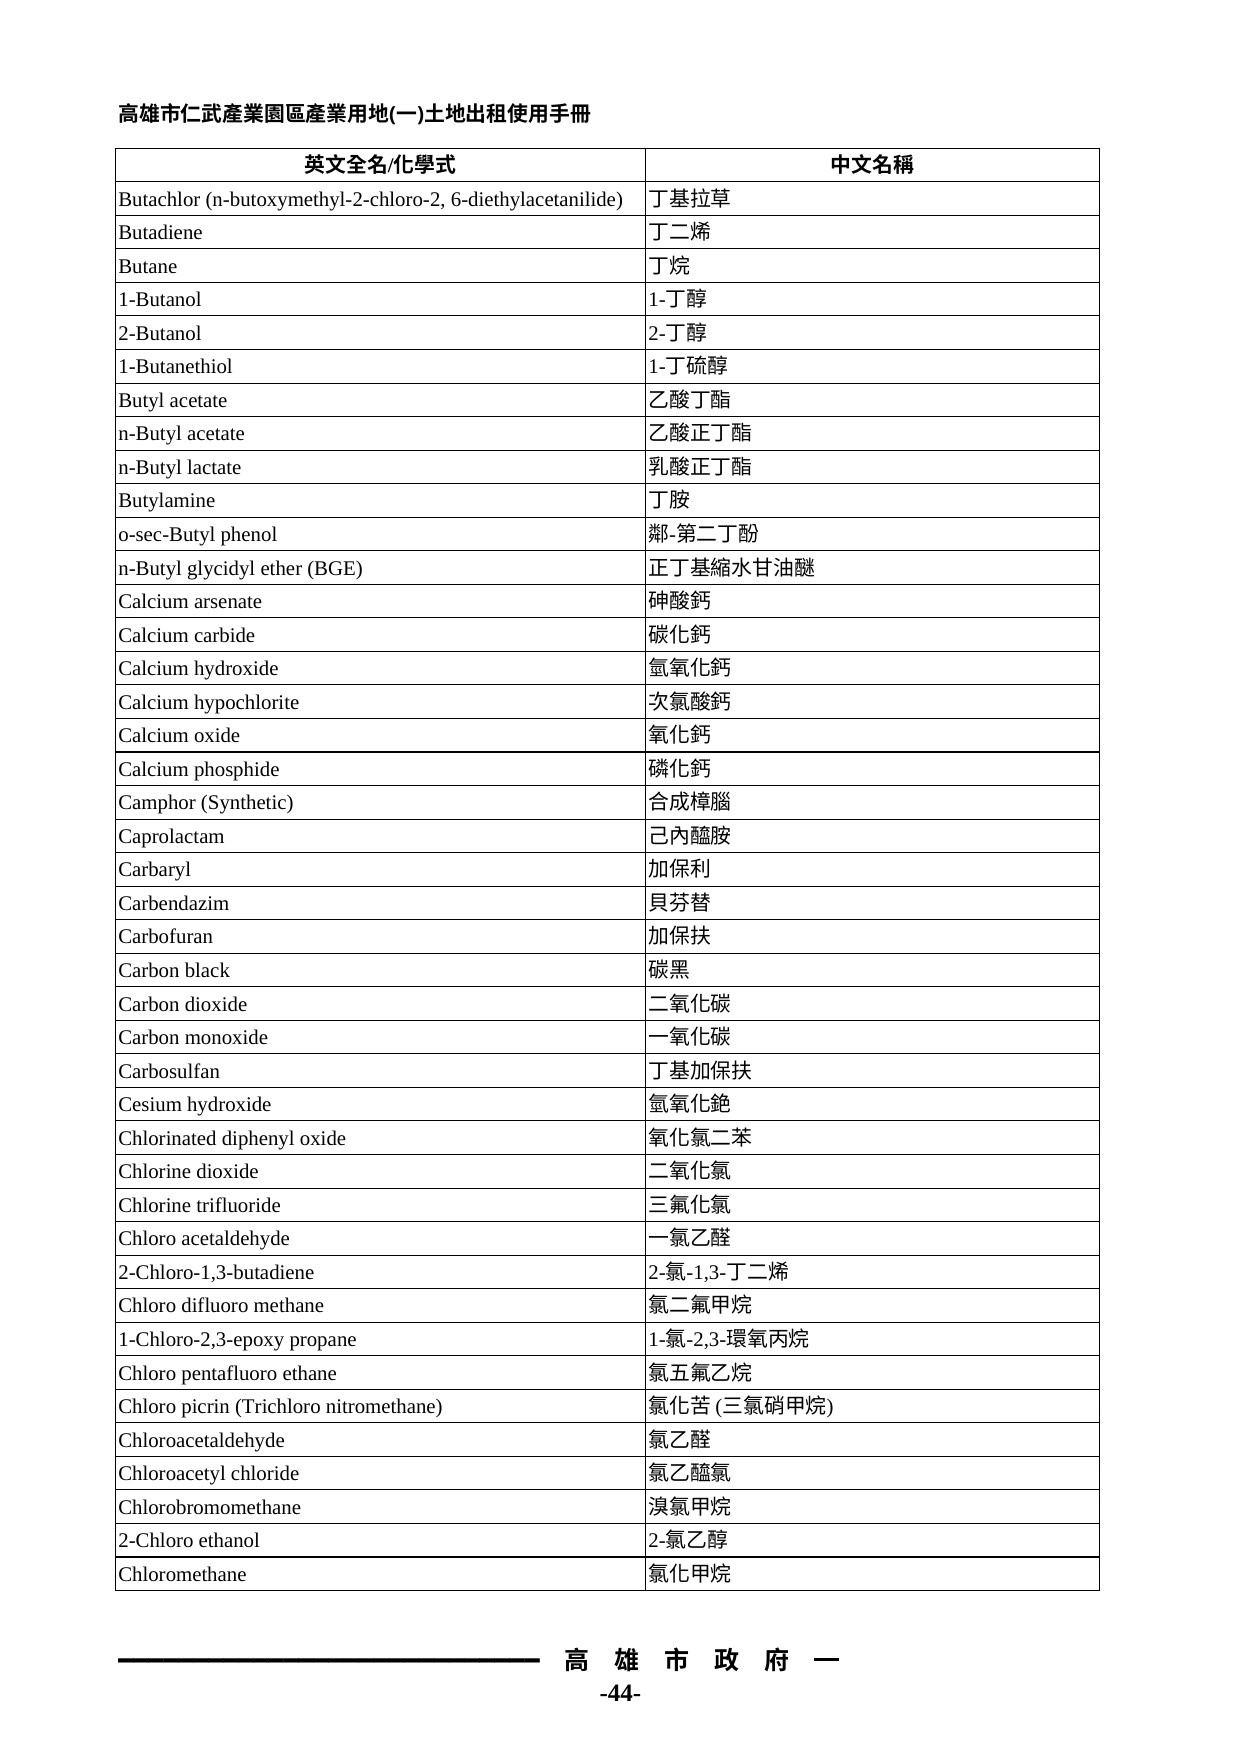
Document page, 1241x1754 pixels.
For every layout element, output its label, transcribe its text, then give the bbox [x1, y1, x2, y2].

table_cell Chloro acetaldehyde [116, 1222, 645, 1254]
table_cell Chloroacetyl chloride [116, 1457, 645, 1489]
table_cell Butyl acetate [116, 384, 645, 416]
table_cell Carbon dioxide [116, 987, 645, 1020]
table_cell Carbaryl [116, 853, 645, 886]
table_cell Chlorine trifluoride [116, 1189, 645, 1221]
table_cell 2-Butanol [116, 316, 645, 349]
table_cell 氯乙醛 [646, 1423, 1099, 1456]
table_cell 二氧化氯 [646, 1155, 1099, 1187]
table_cell Chloro picrin (Trichloro nitromethane) [116, 1390, 645, 1422]
table_cell n-Butyl lactate [116, 451, 645, 483]
table_cell 加保扶 [646, 920, 1099, 953]
table_cell 1-Butanethiol [116, 350, 645, 382]
table_cell Chloroacetaldehyde [116, 1423, 645, 1456]
table_cell 氫氧化銫 [646, 1088, 1099, 1120]
table_cell 一氯乙醛 [646, 1222, 1099, 1254]
table_cell Chloro pentafluoro ethane [116, 1356, 645, 1389]
table_cell 正丁基縮水甘油醚 [646, 551, 1099, 584]
table_cell 丁烷 [646, 249, 1099, 282]
table_cell 1-丁硫醇 [646, 350, 1099, 382]
table_cell 氯化苦 (三氯硝甲烷) [646, 1390, 1099, 1422]
table_cell Cesium hydroxide [116, 1088, 645, 1120]
table_cell 加保利 [646, 853, 1099, 886]
table_cell Caprolactam [116, 820, 645, 852]
table_cell Carbon black [116, 954, 645, 986]
table_cell 2-氯乙醇 [646, 1524, 1099, 1556]
table_cell o-sec-Butyl phenol [116, 518, 645, 550]
table_cell 次氯酸鈣 [646, 685, 1099, 718]
table_cell 1-Butanol [116, 283, 645, 315]
table_cell 乙酸丁酯 [646, 384, 1099, 416]
table_cell 2-Chloro-1,3-butadiene [116, 1256, 645, 1288]
table_cell 氯二氟甲烷 [646, 1289, 1099, 1322]
table_cell 丁基加保扶 [646, 1054, 1099, 1087]
table_cell 氫氧化鈣 [646, 652, 1099, 684]
table_cell 乳酸正丁酯 [646, 451, 1099, 483]
table_cell Chlorine dioxide [116, 1155, 645, 1187]
table_cell 砷酸鈣 [646, 585, 1099, 617]
table_cell 氧化鈣 [646, 719, 1099, 751]
table_cell Calcium phosphide [116, 753, 645, 785]
table_cell 溴氯甲烷 [646, 1490, 1099, 1523]
table_cell Calcium oxide [116, 719, 645, 751]
table_cell Calcium hydroxide [116, 652, 645, 684]
table_cell Butadiene [116, 216, 645, 248]
table_cell Calcium arsenate [116, 585, 645, 617]
table_cell 2-氯-1,3-丁二烯 [646, 1256, 1099, 1288]
table_cell 2-Chloro ethanol [116, 1524, 645, 1556]
table_cell 丁基拉草 [646, 182, 1099, 215]
table_header 英文全名/化學式 [116, 149, 645, 181]
table_header 中文名稱 [646, 149, 1099, 181]
table_cell Calcium hypochlorite [116, 685, 645, 718]
table_cell 貝芬替 [646, 887, 1099, 919]
table_cell Carbosulfan [116, 1054, 645, 1087]
table_cell 乙酸正丁酯 [646, 417, 1099, 449]
table_cell 碳化鈣 [646, 618, 1099, 651]
table_cell 氧化氯二苯 [646, 1121, 1099, 1154]
table_cell 丁二烯 [646, 216, 1099, 248]
table_cell 1-丁醇 [646, 283, 1099, 315]
table_cell 磷化鈣 [646, 753, 1099, 785]
table_cell Carbendazim [116, 887, 645, 919]
table_cell n-Butyl acetate [116, 417, 645, 449]
table_cell 氯化甲烷 [646, 1558, 1099, 1590]
table_cell Chlorinated diphenyl oxide [116, 1121, 645, 1154]
table_cell 氯五氟乙烷 [646, 1356, 1099, 1389]
table_cell 1-氯-2,3-環氧丙烷 [646, 1323, 1099, 1355]
table_cell 己內醯胺 [646, 820, 1099, 852]
table_cell 氯乙醯氯 [646, 1457, 1099, 1489]
table_cell Calcium carbide [116, 618, 645, 651]
table_cell 碳黑 [646, 954, 1099, 986]
table_cell 合成樟腦 [646, 786, 1099, 818]
table_cell 一氧化碳 [646, 1021, 1099, 1053]
table_cell 二氧化碳 [646, 987, 1099, 1020]
table_cell Chloro difluoro methane [116, 1289, 645, 1322]
table_cell Chloromethane [116, 1558, 645, 1590]
table_cell n-Butyl glycidyl ether (BGE) [116, 551, 645, 584]
table_cell Butachlor (n-butoxymethyl-2-chloro-2, 6-diethylacetanilide) [116, 182, 645, 215]
table_cell Carbon monoxide [116, 1021, 645, 1053]
table_cell 三氟化氯 [646, 1189, 1099, 1221]
table_cell 鄰-第二丁酚 [646, 518, 1099, 550]
table_cell Butane [116, 249, 645, 282]
table_cell 1-Chloro-2,3-epoxy propane [116, 1323, 645, 1355]
table_cell Chlorobromomethane [116, 1490, 645, 1523]
table_cell Butylamine [116, 484, 645, 517]
table_cell Camphor (Synthetic) [116, 786, 645, 818]
table_cell Carbofuran [116, 920, 645, 953]
table_cell 2-丁醇 [646, 316, 1099, 349]
table_cell 丁胺 [646, 484, 1099, 517]
